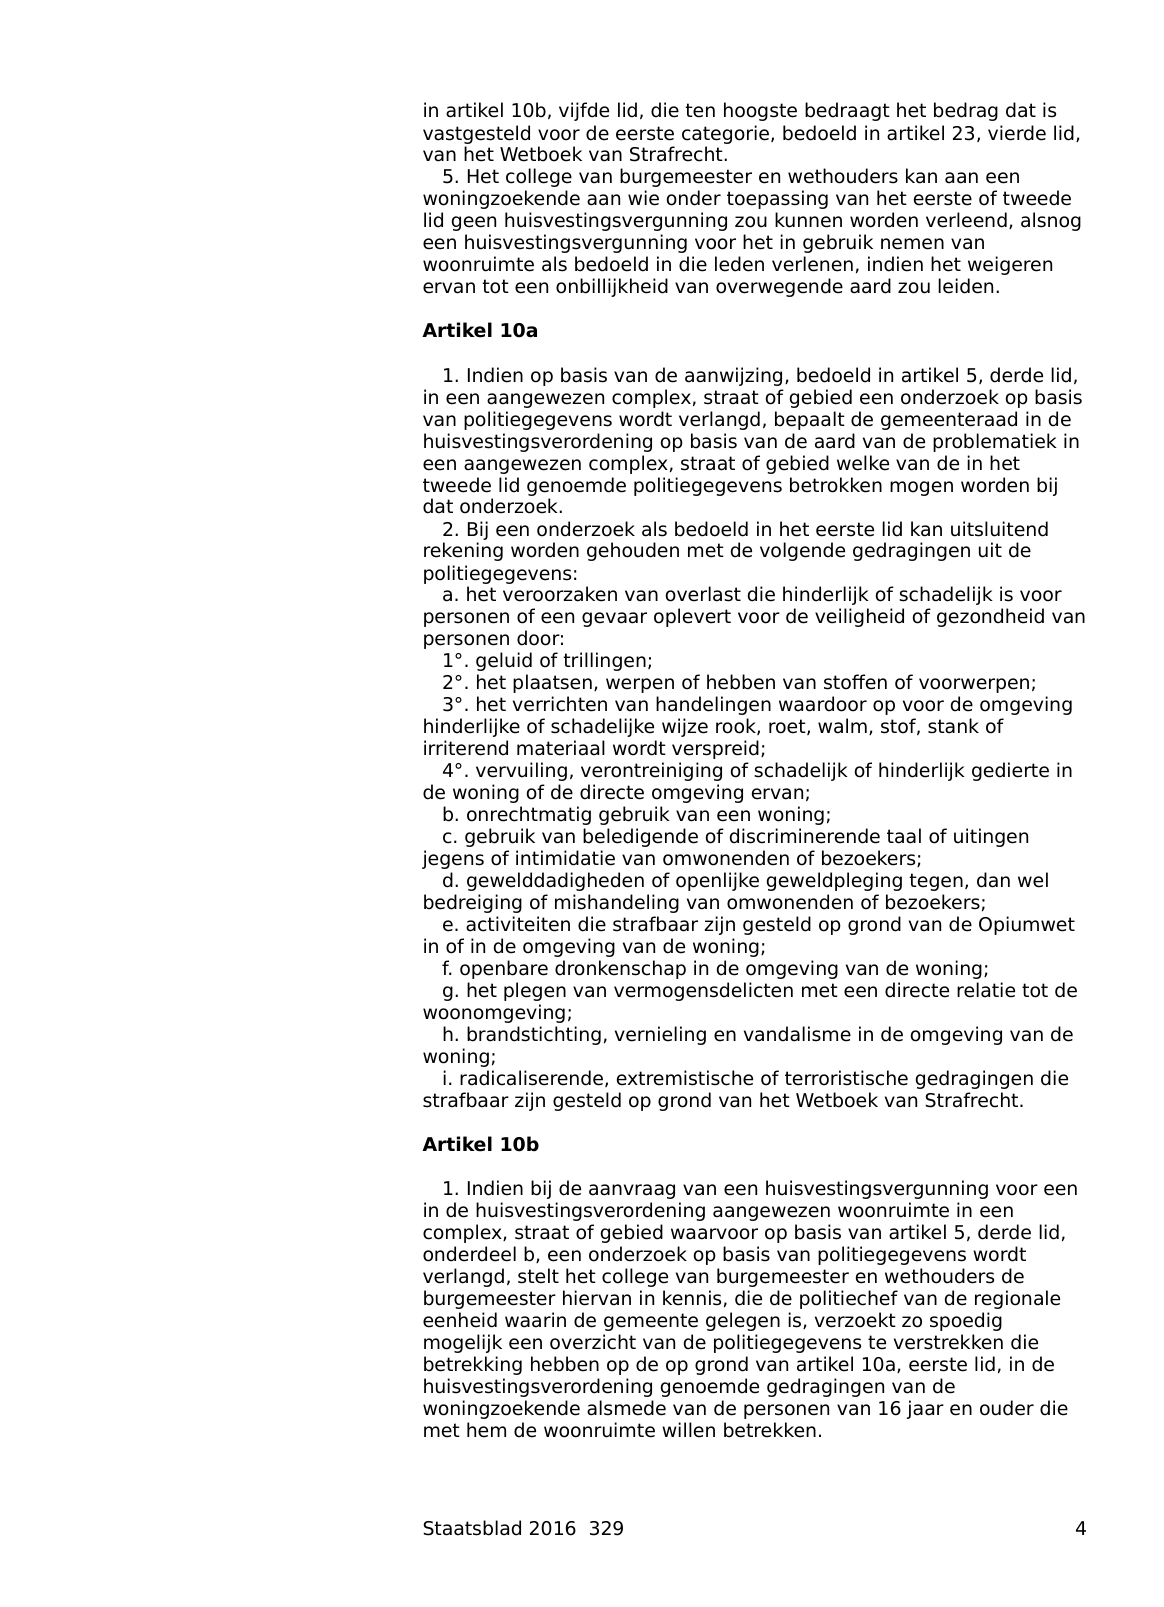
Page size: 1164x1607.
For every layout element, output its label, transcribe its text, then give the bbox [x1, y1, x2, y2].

text i. radicaliserende, extremistische of terroristische gedragingen die strafbaar zijn gesteld op grond van het Wetboek van Strafrecht. [422, 1068, 1087, 1112]
text c. gebruik van beledigende of discriminerende taal of uitingen jegens of intimidatie van omwonenden of bezoekers; [422, 826, 1087, 870]
text 2°. het plaatsen, werpen of hebben van stoffen of voorwerpen; [422, 672, 1087, 694]
text b. onrechtmatig gebruik van een woning; [422, 804, 1087, 826]
text h. brandstichting, vernieling en vandalisme in de omgeving van de woning; [422, 1024, 1087, 1068]
text 5. Het college van burgemeester en wethouders kan aan een woningzoekende aan wie onder toepassing van het eerste of tweede lid geen huisvestingsvergunning zou kunnen worden verleend, alsnog een huisvestingsvergunning voor het in gebruik nemen van woonruimte als bedoeld in die leden verlenen, indien het weigeren ervan tot een onbillijkheid van overwegende aard zou leiden. [422, 166, 1087, 298]
text e. activiteiten die strafbaar zijn gesteld op grond van de Opiumwet in of in de omgeving van de woning; [422, 914, 1087, 958]
text a. het veroorzaken van overlast die hinderlijk of schadelijk is voor personen of een gevaar oplevert voor de veiligheid of gezondheid van personen door: [422, 584, 1087, 650]
text 3°. het verrichten van handelingen waardoor op voor de omgeving hinderlijke of schadelijke wijze rook, roet, walm, stof, stank of irriterend materiaal wordt verspreid; [422, 694, 1087, 760]
text 1°. geluid of trillingen; [422, 650, 1087, 672]
text g. het plegen van vermogensdelicten met een directe relatie tot de woonomgeving; [422, 980, 1087, 1024]
text in artikel 10b, vijfde lid, die ten hoogste bedraagt het bedrag dat is vastgesteld voor de eerste categorie, bedoeld in artikel 23, vierde lid, van het Wetboek van Strafrecht. [422, 100, 1087, 166]
text 1. Indien bij de aanvraag van een huisvestingsvergunning voor een in de huisvestingsverordening aangewezen woonruimte in een complex, straat of gebied waarvoor op basis van artikel 5, derde lid, onderdeel b, een onderzoek op basis van politiegegevens wordt verlangd, stelt het college van burgemeester en wethouders de burgemeester hiervan in kennis, die de politiechef van de regionale eenheid waarin de gemeente gelegen is, verzoekt zo spoedig mogelijk een overzicht van de politiegegevens te verstrekken die betrekking hebben op de op grond van artikel 10a, eerste lid, in de huisvestingsverordening genoemde gedragingen van de woningzoekende alsmede van de personen van 16 jaar en ouder die met hem de woonruimte willen betrekken. [422, 1178, 1087, 1442]
text 1. Indien op basis van de aanwijzing, bedoeld in artikel 5, derde lid, in een aangewezen complex, straat of gebied een onderzoek op basis van politiegegevens wordt verlangd, bepaalt de gemeenteraad in de huisvestingsverordening op basis van de aard van de problematiek in een aangewezen complex, straat of gebied welke van de in het tweede lid genoemde politiegegevens betrokken mogen worden bij dat onderzoek. [422, 364, 1087, 518]
text 4°. vervuiling, verontreiniging of schadelijk of hinderlijk gedierte in de woning of de directe omgeving ervan; [422, 760, 1087, 804]
text 2. Bij een onderzoek als bedoeld in het eerste lid kan uitsluitend rekening worden gehouden met de volgende gedragingen uit de politiegegevens: [422, 518, 1087, 584]
subtitle Artikel 10a [422, 320, 1087, 342]
text f. openbare dronkenschap in de omgeving van de woning; [422, 958, 1087, 980]
subtitle Artikel 10b [422, 1134, 1087, 1156]
text d. gewelddadigheden of openlijke geweldpleging tegen, dan wel bedreiging of mishandeling van omwonenden of bezoekers; [422, 870, 1087, 914]
